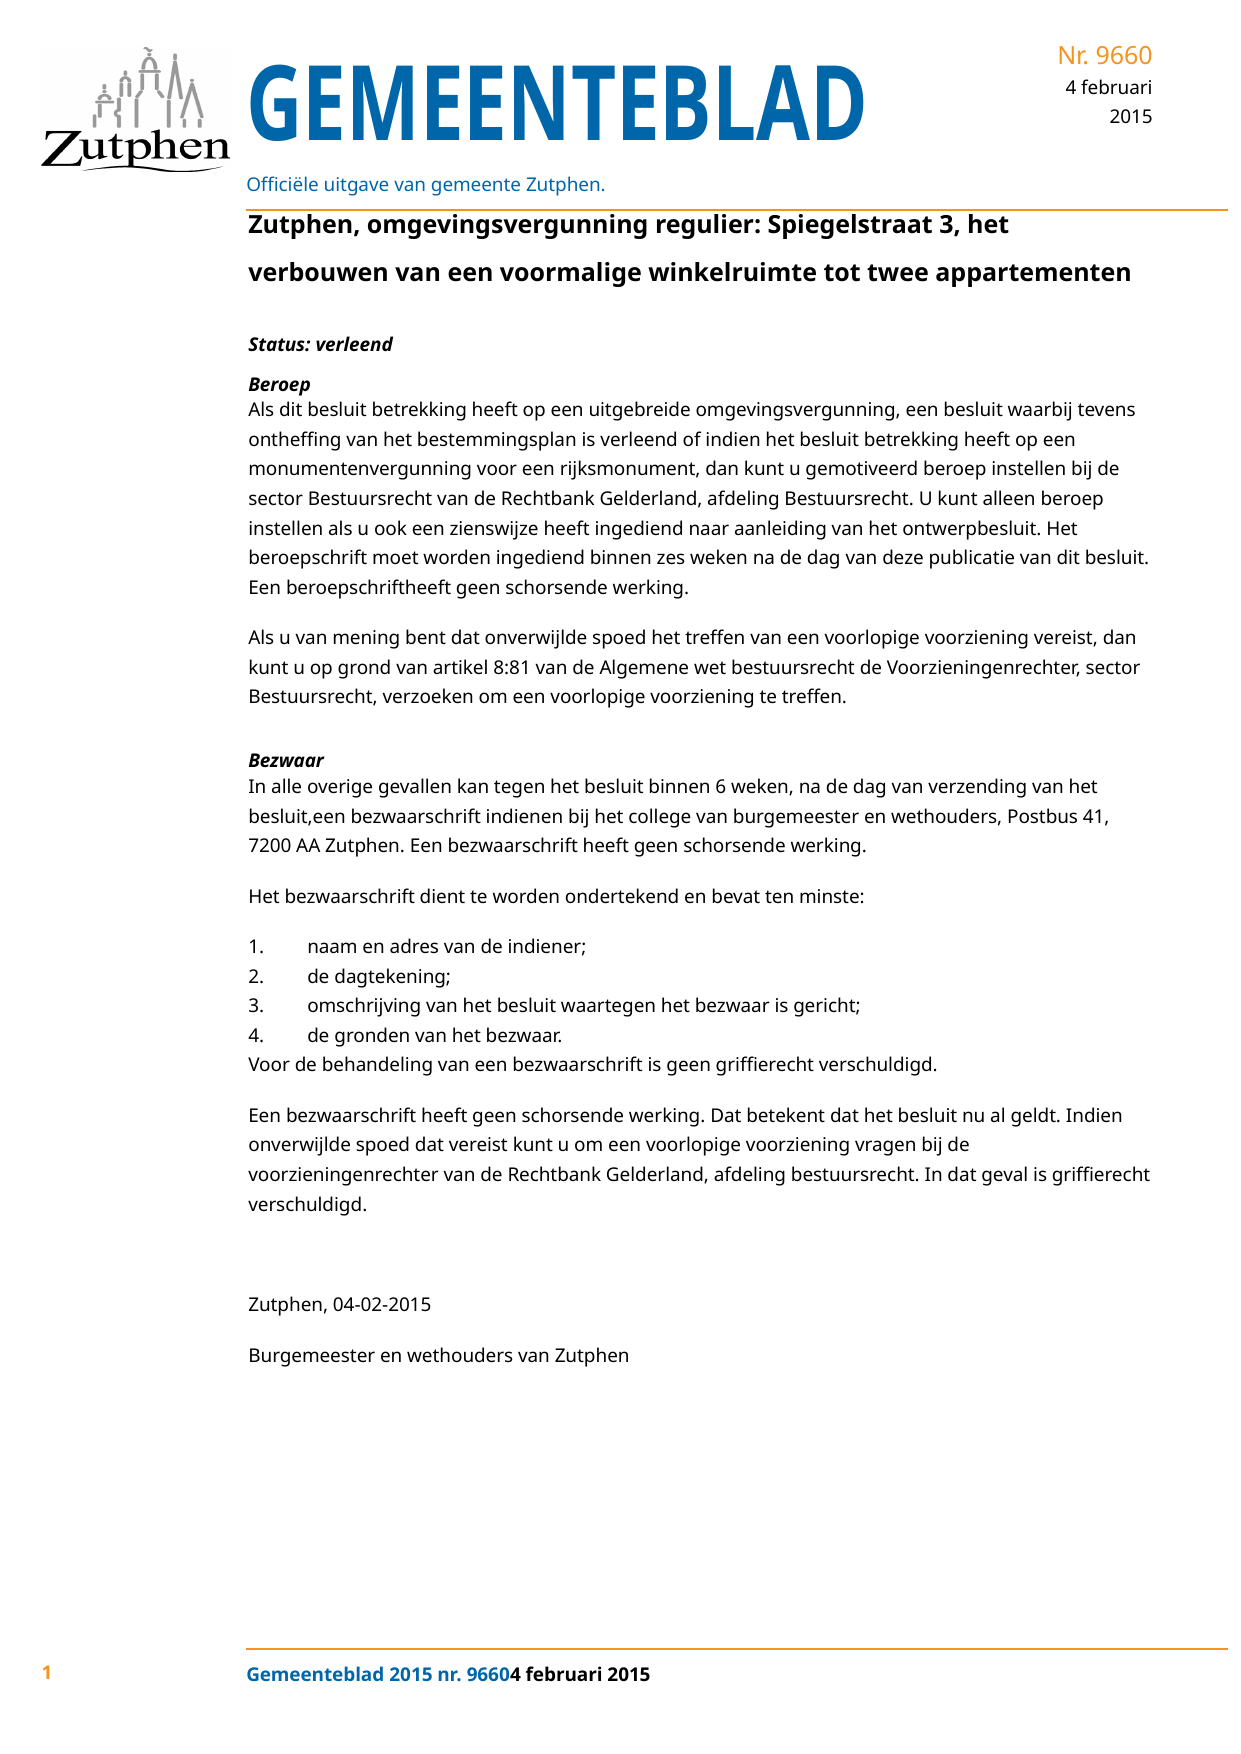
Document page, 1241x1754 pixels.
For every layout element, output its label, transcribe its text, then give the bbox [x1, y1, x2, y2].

list de dagtekening; [248, 963, 1152, 988]
text Burgemeester en wethouders van Zutphen [248, 1342, 1152, 1368]
text Het bezwaarschrift dient te worden ondertekend en bevat ten minste: [248, 883, 1152, 908]
text Zutphen, 04-02-2015 [248, 1292, 1152, 1317]
text Status: verleend [248, 331, 1152, 357]
text In alle overige gevallen kan tegen het besluit binnen 6 weken, na de dag van verzending van het besluit,een bezwaarschrift indienen bij het college van burgemeester en wethouders, Postbus 41, 7200 AA Zutphen. Een bezwaarschrift heeft geen schorsende werking. [248, 773, 1152, 858]
picture [41, 47, 231, 172]
list omschrijving van het besluit waartegen het bezwaar is gericht; [248, 992, 1152, 1018]
text Een bezwaarschrift heeft geen schorsende werking. Dat betekent dat het besluit nu al geldt. Indien onverwijlde spoed dat vereist kunt u om een voorlopige voorziening vragen bij de voorzieningenrechter van de Rechtbank Gelderland, afdeling bestuursrecht. In dat geval is griffierecht verschuldigd. [248, 1102, 1152, 1216]
text Bezwaar [248, 747, 1152, 773]
text Voor de behandeling van een bezwaarschrift is geen griffierecht verschuldigd. [248, 1052, 1152, 1077]
text Zutphen, omgevingsvergunning regulier: Spiegelstraat 3, het verbouwen van een voormalige winkelruimte tot twee appartementen [248, 211, 1152, 288]
text Als dit besluit betrekking heeft op een uitgebreide omgevingsvergunning, een besluit waarbij tevens ontheffing van het bestemmingsplan is verleend of indien het besluit betrekking heeft op een monumentenvergunning voor een rijksmonument, dan kunt u gemotiveerd beroep instellen bij de sector Bestuursrecht van de Rechtbank Gelderland, afdeling Bestuursrecht. U kunt alleen beroep instellen als u ook een zienswijze heeft ingediend naar aanleiding van het ontwerpbesluit. Het beroepschrift moet worden ingediend binnen zes weken na de dag van deze publicatie van dit besluit. Een beroepschriftheeft geen schorsende werking. [248, 396, 1152, 600]
list de gronden van het bezwaar. [248, 1022, 1152, 1048]
list naam en adres van de indiener; [248, 933, 1152, 959]
text Als u van mening bent dat onverwijlde spoed het treffen van een voorlopige voorziening vereist, dan kunt u op grond van artikel 8:81 van de Algemene wet bestuursrecht de Voorzieningenrechter, sector Bestuursrecht, verzoeken om een voorlopige voorziening te treffen. [248, 624, 1152, 709]
text Beroep [248, 371, 1152, 396]
